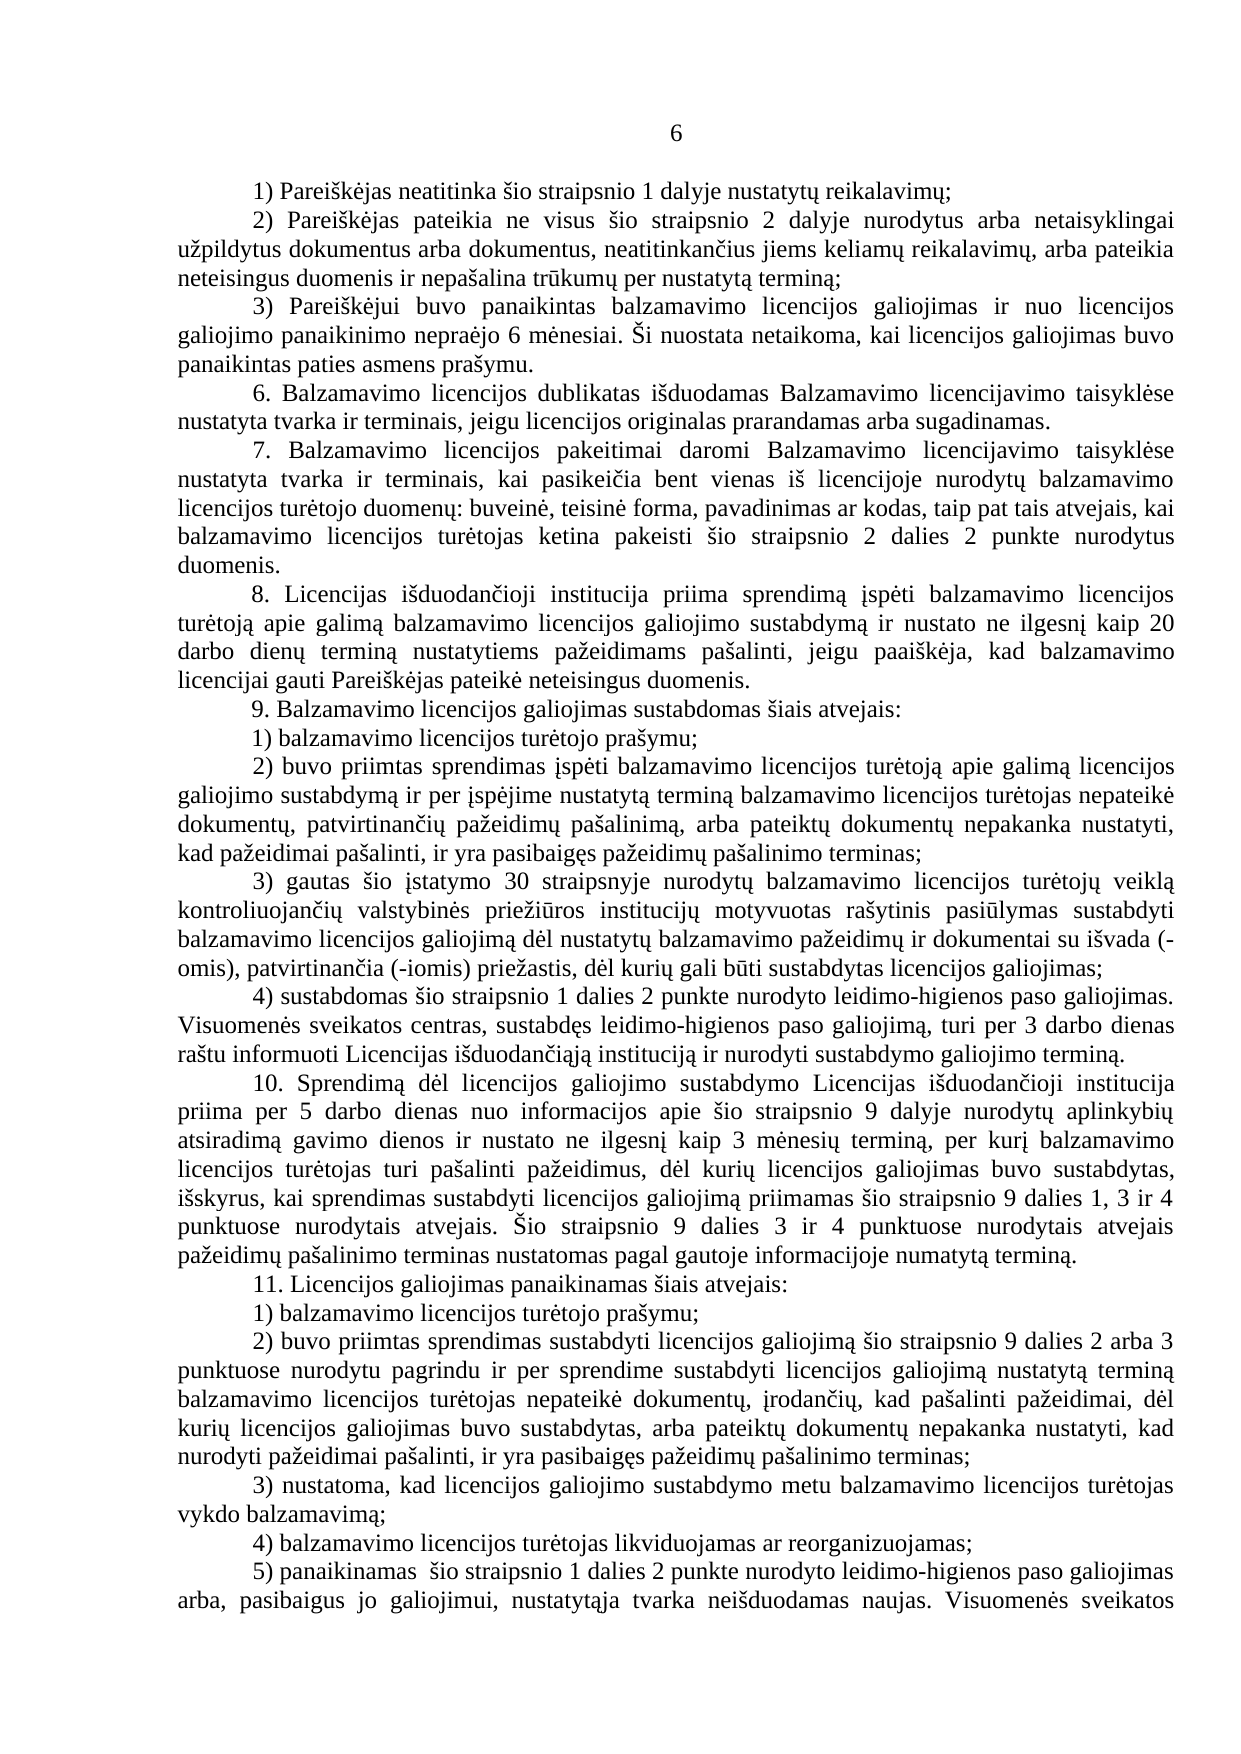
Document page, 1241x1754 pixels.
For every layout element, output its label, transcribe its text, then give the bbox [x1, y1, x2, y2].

text 6. Balzamavimo licencijos dublikatas išduodamas Balzamavimo licencijavimo taisyklėse nustatyta tvarka ir terminais, jeigu licencijos originalas prarandamas arba sugadinamas. [177, 378, 1175, 435]
text 3) nustatoma, kad licencijos galiojimo sustabdymo metu balzamavimo licencijos turėtojas vykdo balzamavimą; [177, 1470, 1175, 1528]
text 4) balzamavimo licencijos turėtojas likviduojamas ar reorganizuojamas; [177, 1528, 1175, 1556]
text 1) balzamavimo licencijos turėtojo prašymu; [177, 1298, 1175, 1326]
text 1) Pareiškėjas neatitinka šio straipsnio 1 dalyje nustatytų reikalavimų; [177, 176, 1175, 205]
text 3) gautas šio įstatymo 30 straipsnyje nurodytų balzamavimo licencijos turėtojų veiklą kontroliuojančių valstybinės priežiūros institucijų motyvuotas rašytinis pasiūlymas sustabdyti balzamavimo licencijos galiojimą dėl nustatytų balzamavimo pažeidimų ir dokumentai su išvada (-omis), patvirtinančia (-iomis) priežastis, dėl kurių gali būti sustabdytas licencijos galiojimas; [177, 866, 1175, 981]
text 4) sustabdomas šio straipsnio 1 dalies 2 punkte nurodyto leidimo-higienos paso galiojimas. Visuomenės sveikatos centras, sustabdęs leidimo-higienos paso galiojimą, turi per 3 darbo dienas raštu informuoti Licencijas išduodančiąją instituciją ir nurodyti sustabdymo galiojimo terminą. [177, 981, 1175, 1068]
text 11. Licencijos galiojimas panaikinamas šiais atvejais: [177, 1269, 1175, 1298]
text 2) buvo priimtas sprendimas sustabdyti licencijos galiojimą šio straipsnio 9 dalies 2 arba 3 punktuose nurodytu pagrindu ir per sprendime sustabdyti licencijos galiojimą nustatytą terminą balzamavimo licencijos turėtojas nepateikė dokumentų, įrodančių, kad pašalinti pažeidimai, dėl kurių licencijos galiojimas buvo sustabdytas, arba pateiktų dokumentų nepakanka nustatyti, kad nurodyti pažeidimai pašalinti, ir yra pasibaigęs pažeidimų pašalinimo terminas; [177, 1326, 1175, 1470]
text 3) Pareiškėjui buvo panaikintas balzamavimo licencijos galiojimas ir nuo licencijos galiojimo panaikinimo nepraėjo 6 mėnesiai. Ši nuostata netaikoma, kai licencijos galiojimas buvo panaikintas paties asmens prašymu. [177, 291, 1175, 378]
text 8. Licencijas išduodančioji institucija priima sprendimą įspėti balzamavimo licencijos turėtoją apie galimą balzamavimo licencijos galiojimo sustabdymą ir nustato ne ilgesnį kaip 20 darbo dienų terminą nustatytiems pažeidimams pašalinti, jeigu paaiškėja, kad balzamavimo licencijai gauti Pareiškėjas pateikė neteisingus duomenis. [177, 579, 1175, 694]
text 2) buvo priimtas sprendimas įspėti balzamavimo licencijos turėtoją apie galimą licencijos galiojimo sustabdymą ir per įspėjime nustatytą terminą balzamavimo licencijos turėtojas nepateikė dokumentų, patvirtinančių pažeidimų pašalinimą, arba pateiktų dokumentų nepakanka nustatyti, kad pažeidimai pašalinti, ir yra pasibaigęs pažeidimų pašalinimo terminas; [177, 751, 1175, 866]
text 7. Balzamavimo licencijos pakeitimai daromi Balzamavimo licencijavimo taisyklėse nustatyta tvarka ir terminais, kai pasikeičia bent vienas iš licencijoje nurodytų balzamavimo licencijos turėtojo duomenų: buveinė, teisinė forma, pavadinimas ar kodas, taip pat tais atvejais, kai balzamavimo licencijos turėtojas ketina pakeisti šio straipsnio 2 dalies 2 punkte nurodytus duomenis. [177, 435, 1175, 579]
text 1) balzamavimo licencijos turėtojo prašymu; [177, 723, 1175, 751]
text 5) panaikinamas šio straipsnio 1 dalies 2 punkte nurodyto leidimo-higienos paso galiojimas arba, pasibaigus jo galiojimui, nustatytąja tvarka neišduodamas naujas. Visuomenės sveikatos [177, 1556, 1175, 1614]
text 10. Sprendimą dėl licencijos galiojimo sustabdymo Licencijas išduodančioji institucija priima per 5 darbo dienas nuo informacijos apie šio straipsnio 9 dalyje nurodytų aplinkybių atsiradimą gavimo dienos ir nustato ne ilgesnį kaip 3 mėnesių terminą, per kurį balzamavimo licencijos turėtojas turi pašalinti pažeidimus, dėl kurių licencijos galiojimas buvo sustabdytas, išskyrus, kai sprendimas sustabdyti licencijos galiojimą priimamas šio straipsnio 9 dalies 1, 3 ir 4 punktuose nurodytais atvejais. Šio straipsnio 9 dalies 3 ir 4 punktuose nurodytais atvejais pažeidimų pašalinimo terminas nustatomas pagal gautoje informacijoje numatytą terminą. [177, 1068, 1175, 1269]
text 9. Balzamavimo licencijos galiojimas sustabdomas šiais atvejais: [177, 694, 1175, 723]
text 2) Pareiškėjas pateikia ne visus šio straipsnio 2 dalyje nurodytus arba netaisyklingai užpildytus dokumentus arba dokumentus, neatitinkančius jiems keliamų reikalavimų, arba pateikia neteisingus duomenis ir nepašalina trūkumų per nustatytą terminą; [177, 205, 1175, 291]
